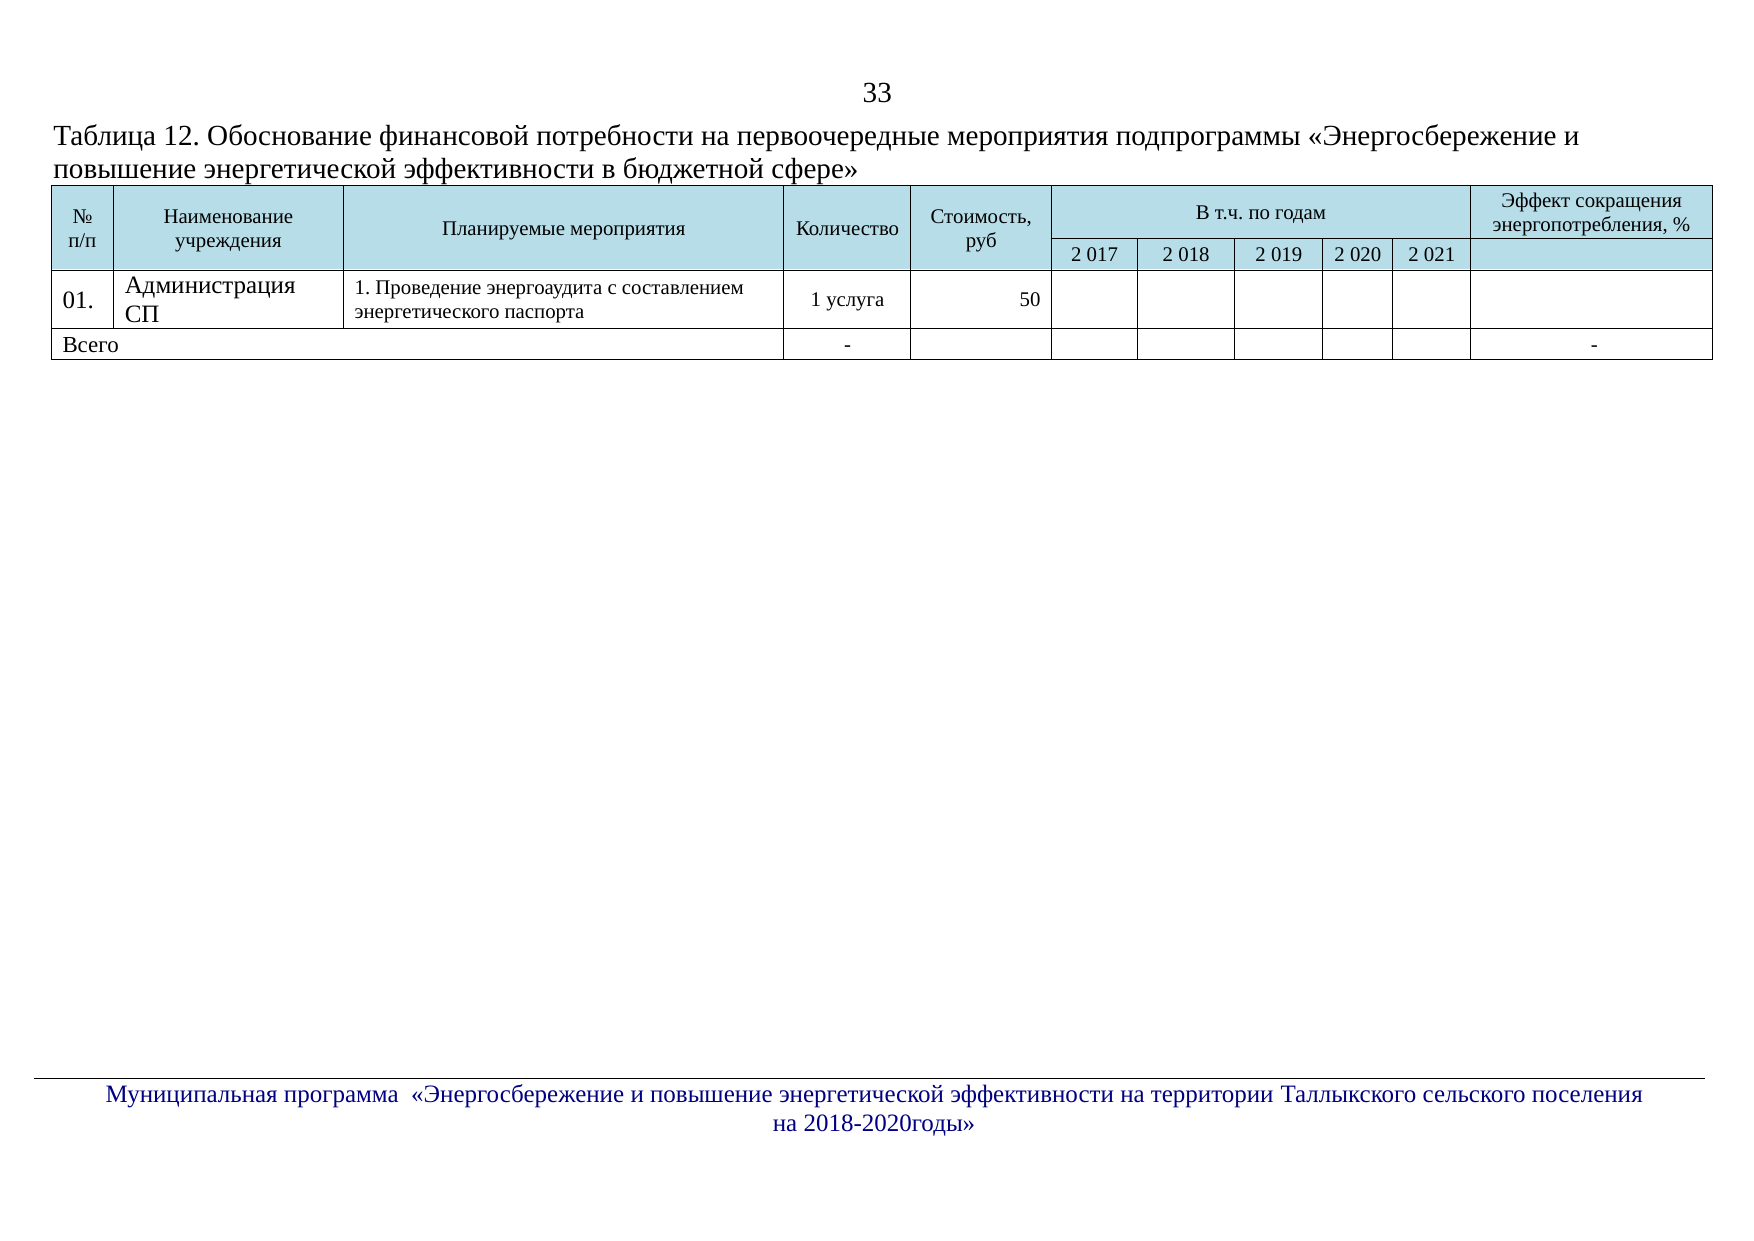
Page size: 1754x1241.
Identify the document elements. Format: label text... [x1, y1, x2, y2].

table_header № п/п [52, 186, 113, 269]
table_cell [1393, 329, 1470, 359]
table_header Планируемые мероприятия [344, 186, 783, 269]
table_cell - [784, 329, 910, 359]
table_cell 2 018 [1138, 239, 1234, 269]
table_cell 2 021 [1393, 239, 1470, 269]
table_cell Администрация СП [114, 271, 343, 328]
table_cell [911, 329, 1051, 359]
table_cell 01. [52, 271, 113, 328]
table_cell [1323, 329, 1392, 359]
table_cell [1471, 239, 1712, 269]
table_cell 1. Проведение энергоаудита с составлением энергетического паспорта [344, 271, 783, 328]
table_cell 50 [911, 271, 1051, 328]
table_cell [1471, 271, 1712, 328]
table_cell 2 017 [1052, 239, 1137, 269]
table_header В т.ч. по годам [1052, 186, 1470, 238]
table_cell [1323, 271, 1392, 328]
table_cell 1 услуга [784, 271, 910, 328]
table_header Количество [784, 186, 910, 269]
table_cell [1138, 329, 1234, 359]
table_cell Всего [52, 329, 783, 359]
table_header Стоимость, руб [911, 186, 1051, 269]
table_header Эффект сокращения энергопотребления, % [1471, 186, 1712, 238]
table_cell [1138, 271, 1234, 328]
table_cell [1235, 271, 1322, 328]
text Таблица 12. Обоснование финансовой потребности на первоочередные мероприятия подпрограммы «Энергосбережение и повышение энергетической эффективности в бюджетной сфере» [53, 118, 1701, 185]
table_cell [1052, 271, 1137, 328]
table_cell - [1471, 329, 1712, 359]
table_header Наименование учреждения [114, 186, 343, 269]
table_cell 2 020 [1323, 239, 1392, 269]
table_cell [1235, 329, 1322, 359]
table_cell [1052, 329, 1137, 359]
table_cell [1393, 271, 1470, 328]
table_cell 2 019 [1235, 239, 1322, 269]
